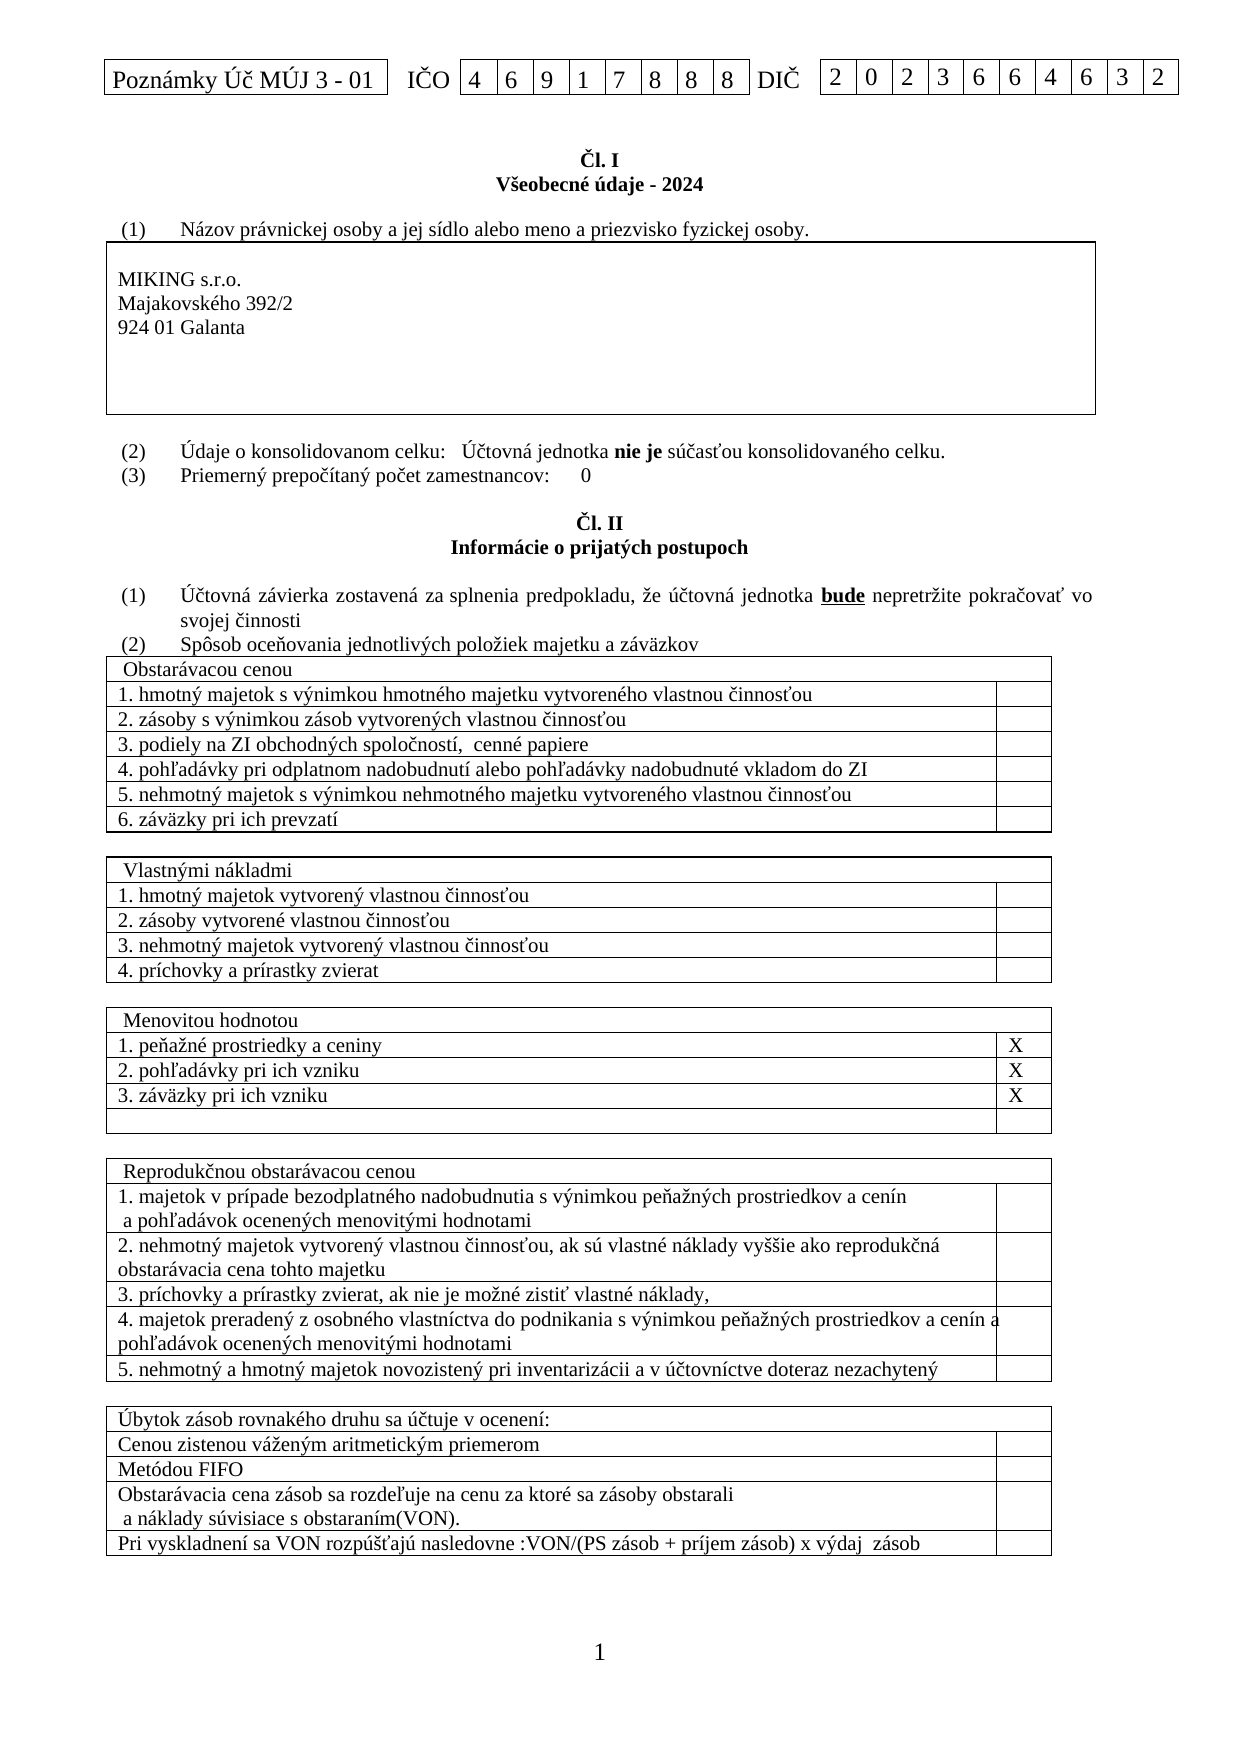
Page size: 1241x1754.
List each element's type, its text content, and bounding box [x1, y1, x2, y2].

list Údaje o konsolidovanom celku: Účtovná jednotka nie je súčasťou konsolidovaného celku. [121, 439, 1092, 463]
table_cell 5. nehmotný a hmotný majetok novozistený pri inventarizácii a v účtovníctve doteraz nezachytený [107, 1356, 996, 1381]
table_header Menovitou hodnotou [107, 1008, 1051, 1032]
subtitle Všeobecné údaje - 2024 [106, 172, 1092, 196]
table_cell 6. záväzky pri ich prevzatí [107, 807, 996, 831]
table_cell [997, 1531, 1051, 1555]
list Spôsob oceňovania jednotlivých položiek majetku a záväzkov [121, 632, 1092, 656]
table_cell [997, 883, 1051, 907]
table_cell [997, 1282, 1051, 1306]
table_cell 3. podiely na ZI obchodných spoločností, cenné papiere [107, 732, 996, 756]
table_cell 2. zásoby s výnimkou zásob vytvorených vlastnou činnosťou [107, 707, 996, 731]
table_cell [997, 1307, 1051, 1355]
table_cell 3. nehmotný majetok vytvorený vlastnou činnosťou [107, 933, 996, 957]
table_cell [997, 908, 1051, 932]
table_cell 4. majetok preradený z osobného vlastníctva do podnikania s výnimkou peňažných prostriedkov a cenín a pohľadávok ocenených menovitými hodnotami [107, 1307, 996, 1355]
table_cell [997, 782, 1051, 806]
table_cell Obstarávacia cena zásob sa rozdeľuje na cenu za ktoré sa zásoby obstarali a náklady súvisiace s obstaraním(VON). [107, 1482, 996, 1530]
list Názov právnickej osoby a jej sídlo alebo meno a priezvisko fyzickej osoby. [121, 217, 1092, 241]
table_cell 2. pohľadávky pri ich vzniku [107, 1058, 996, 1082]
table_cell Cenou zistenou váženým aritmetickým priemerom [107, 1432, 996, 1456]
table_cell [997, 958, 1051, 982]
list Účtovná závierka zostavená za splnenia predpokladu, že účtovná jednotka bude nepretržite pokračovať vo svojej činnosti [121, 583, 1092, 632]
table_cell [997, 1109, 1051, 1133]
table_cell 1. hmotný majetok vytvorený vlastnou činnosťou [107, 883, 996, 907]
table_cell [997, 707, 1051, 731]
table_header MIKING s.r.o. Majakovského 392/2 924 01 Galanta [107, 243, 1095, 414]
table_cell [997, 933, 1051, 957]
table_cell [997, 732, 1051, 756]
table_cell 1. hmotný majetok s výnimkou hmotného majetku vytvoreného vlastnou činnosťou [107, 682, 996, 706]
table_header Reprodukčnou obstarávacou cenou [107, 1159, 1051, 1183]
table_cell X [997, 1033, 1051, 1057]
subtitle Čl. I [106, 148, 1092, 172]
table_cell [997, 1356, 1051, 1381]
table_cell 1. majetok v prípade bezodplatného nadobudnutia s výnimkou peňažných prostriedkov a cenín a pohľadávok ocenených menovitými hodnotami [107, 1184, 996, 1232]
table_cell X [997, 1084, 1051, 1107]
table_cell 3. príchovky a prírastky zvierat, ak nie je možné zistiť vlastné náklady, [107, 1282, 996, 1306]
table_header Obstarávacou cenou [107, 657, 1051, 681]
table_cell 4. príchovky a prírastky zvierat [107, 958, 996, 982]
table_cell [997, 1432, 1051, 1456]
list Priemerný prepočítaný počet zamestnancov: 0 [121, 463, 1092, 487]
table_cell 3. záväzky pri ich vzniku [107, 1084, 996, 1107]
table_cell [997, 1482, 1051, 1530]
table_cell 2. zásoby vytvorené vlastnou činnosťou [107, 908, 996, 932]
table_cell X [997, 1058, 1051, 1082]
table_header Úbytok zásob rovnakého druhu sa účtuje v ocenení: [107, 1407, 1051, 1431]
table_cell Pri vyskladnení sa VON rozpúšťajú nasledovne :VON/(PS zásob + príjem zásob) x výdaj zásob [107, 1531, 996, 1555]
table_header Vlastnými nákladmi [107, 858, 1051, 882]
text Čl. II [106, 511, 1092, 535]
table_cell [997, 1184, 1051, 1232]
text Informácie o prijatých postupoch [106, 535, 1092, 559]
table_cell [107, 1109, 996, 1133]
table_cell [997, 1233, 1051, 1281]
table_cell 1. peňažné prostriedky a ceniny [107, 1033, 996, 1057]
table_cell Metódou FIFO [107, 1457, 996, 1481]
table_cell 5. nehmotný majetok s výnimkou nehmotného majetku vytvoreného vlastnou činnosťou [107, 782, 996, 806]
table_cell [997, 682, 1051, 706]
table_cell [997, 807, 1051, 831]
table_cell [997, 757, 1051, 781]
table_cell 2. nehmotný majetok vytvorený vlastnou činnosťou, ak sú vlastné náklady vyššie ako reprodukčná obstarávacia cena tohto majetku [107, 1233, 996, 1281]
table_cell [997, 1457, 1051, 1481]
table_cell 4. pohľadávky pri odplatnom nadobudnutí alebo pohľadávky nadobudnuté vkladom do ZI [107, 757, 996, 781]
